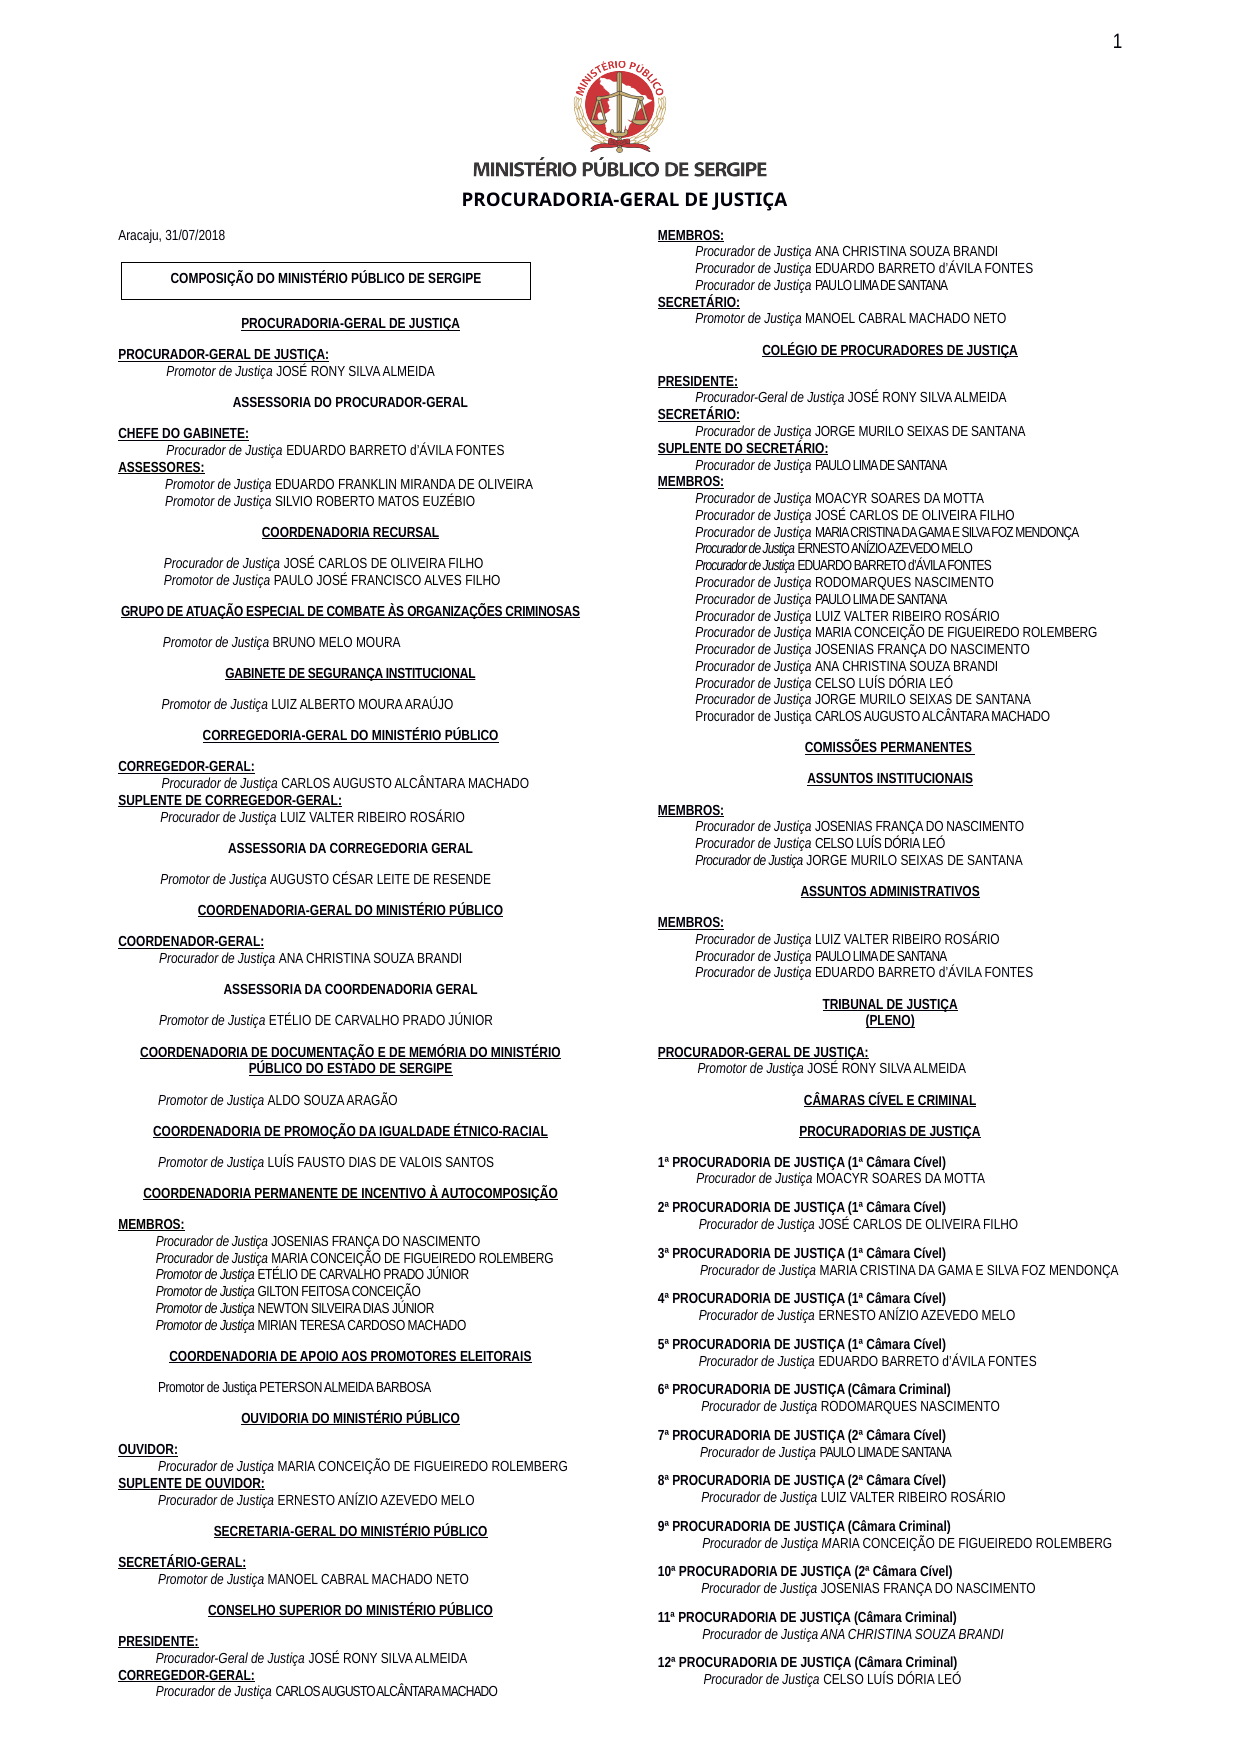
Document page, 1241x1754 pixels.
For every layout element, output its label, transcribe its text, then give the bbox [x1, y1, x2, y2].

text ASSUNTOS ADMINISTRATIVOS [658, 883, 1122, 899]
text Promotor de Justiça AUGUSTO CÉSAR LEITE DE RESENDE [118, 871, 583, 888]
subtitle OUVIDOR: [118, 1441, 583, 1458]
text Procurador de Justiça LUIZ VALTER RIBEIRO ROSÁRIO [658, 607, 1122, 624]
text Promotor de Justiça NEWTON SILVEIRA DIAS JÚNIOR [118, 1300, 583, 1316]
text Procurador de Justiça EDUARDO BARRETO d’ÁVILA FONTES [118, 442, 583, 459]
text Procurador-Geral de Justiça JOSÉ RONY SILVA ALMEIDA [118, 1649, 583, 1666]
text Procurador-Geral de Justiça JOSÉ RONY SILVA ALMEIDA [658, 389, 1122, 406]
text Promotor de Justiça PETERSON ALMEIDA BARBOSA [118, 1379, 583, 1396]
subtitle PROCURADORIA-GERAL DE JUSTIÇA [118, 315, 583, 332]
text Promotor de Justiça ALDO SOUZA ARAGÃO [118, 1091, 583, 1108]
text MEMBROS: [118, 1216, 583, 1233]
text Procurador de Justiça MARIA CRISTINA DA GAMA E SILVA FOZ MENDONÇA [658, 523, 1122, 540]
text COORDENADORIA RECURSAL [118, 523, 583, 540]
text Promotor de Justiça ETÉLIO DE CARVALHO PRADO JÚNIOR [118, 1266, 583, 1283]
text Procurador de Justiça CELSO LUÍS DÓRIA LEÓ [659, 1671, 1122, 1688]
text 3ª PROCURADORIA DE JUSTIÇA (1ª Câmara Cível) [658, 1244, 1122, 1261]
text ASSESSORES: [118, 459, 583, 476]
text SECRETÁRIO: [658, 406, 1122, 423]
text MEMBROS: [658, 473, 1122, 490]
text CÂMARAS CÍVEL E CRIMINAL [658, 1091, 1122, 1108]
text 10ª PROCURADORIA DE JUSTIÇA (2ª Câmara Cível) [658, 1563, 1122, 1580]
text Procurador de Justiça EDUARDO BARRETO d’ÁVILA FONTES [658, 964, 1122, 981]
text COMISSÕES PERMANENTES [658, 739, 1122, 756]
text Promotor de Justiça EDUARDO FRANKLIN MIRANDA DE OLIVEIRA [118, 476, 583, 492]
text (PLENO) [658, 1012, 1122, 1029]
text PROCURADORIAS DE JUSTIÇA [658, 1122, 1122, 1139]
text Procurador de Justiça CELSO LUÍS DÓRIA LEÓ [658, 835, 1122, 852]
subtitle Procurador de Justiça LUIZ VALTER RIBEIRO ROSÁRIO [118, 808, 583, 825]
text GABINETE DE SEGURANÇA INSTITUCIONAL [118, 665, 583, 682]
text Promotor de Justiça PAULO JOSÉ FRANCISCO ALVES FILHO [118, 571, 583, 588]
text 9ª PROCURADORIA DE JUSTIÇA (Câmara Criminal) [658, 1518, 1122, 1534]
subtitle Promotor de Justiça MANOEL CABRAL MACHADO NETO [118, 1570, 583, 1587]
text COORDENADORIA DE APOIO AOS PROMOTORES ELEITORAIS [118, 1348, 583, 1364]
text Promotor de Justiça MANOEL CABRAL MACHADO NETO [658, 310, 1122, 327]
text COORDENADORIA PERMANENTE DE INCENTIVO À AUTOCOMPOSIÇÃO [118, 1185, 583, 1201]
text Procurador de Justiça JOSÉ CARLOS DE OLIVEIRA FILHO [118, 554, 583, 571]
text OUVIDORIA DO MINISTÉRIO PÚBLICO [118, 1410, 583, 1427]
subtitle SECRETARIA-GERAL DO MINISTÉRIO PÚBLICO [118, 1522, 583, 1539]
text TRIBUNAL DE JUSTIÇA [658, 995, 1122, 1012]
text 12ª PROCURADORIA DE JUSTIÇA (Câmara Criminal) [658, 1654, 1122, 1671]
subtitle Procurador de Justiça JOSENIAS FRANÇA DO NASCIMENTO [658, 641, 1122, 658]
text 1ª PROCURADORIA DE JUSTIÇA (1ª Câmara Cível) [658, 1153, 1122, 1170]
text Procurador de Justiça PAULO LIMA DE SANTANA [659, 1443, 1122, 1460]
subtitle SUPLENTE DE CORREGEDOR-GERAL: [118, 792, 583, 808]
text Procurador de Justiça CARLOS AUGUSTO ALCÂNTARA MACHADO [658, 708, 1122, 725]
text COMPOSIÇÃO DO MINISTÉRIO PÚBLICO DE SERGIPE [136, 269, 516, 286]
text Procurador de Justiça ERNESTO ANÍZIO AZEVEDO MELO [658, 540, 1122, 557]
text Procurador de Justiça JOSÉ CARLOS DE OLIVEIRA FILHO [658, 507, 1122, 523]
subtitle COORDENADOR-GERAL: [118, 933, 583, 950]
text Procurador de Justiça MOACYR SOARES DA MOTTA [658, 490, 1122, 507]
text MEMBROS: [658, 226, 1122, 243]
text Procurador de Justiça ANA CHRISTINA SOUZA BRANDI [659, 1626, 1122, 1642]
subtitle CORREGEDORIA-GERAL DO MINISTÉRIO PÚBLICO [118, 727, 583, 744]
text 6ª PROCURADORIA DE JUSTIÇA (Câmara Criminal) [658, 1381, 1122, 1398]
text Procurador de Justiça MARIA CRISTINA DA GAMA E SILVA FOZ MENDONÇA [659, 1261, 1122, 1278]
text Procurador de Justiça JOSENIAS FRANÇA DO NASCIMENTO [658, 818, 1122, 835]
text PRESIDENTE: [658, 372, 1122, 389]
text Procurador de Justiça LUIZ VALTER RIBEIRO ROSÁRIO [659, 1489, 1122, 1506]
text 11ª PROCURADORIA DE JUSTIÇA (Câmara Criminal) [658, 1609, 1122, 1626]
text ASSUNTOS INSTITUCIONAIS [658, 770, 1122, 787]
text Promotor de Justiça ETÉLIO DE CARVALHO PRADO JÚNIOR [118, 1012, 583, 1029]
text MEMBROS: [658, 801, 1122, 818]
text Procurador de Justiça MARIA CONCEIÇÃO DE FIGUEIREDO ROLEMBERG [659, 1534, 1122, 1551]
text COORDENADORIA DE PROMOÇÃO DA IGUALDADE ÉTNICO-RACIAL [118, 1122, 583, 1139]
subtitle COLÉGIO DE PROCURADORES DE JUSTIÇA [658, 341, 1122, 358]
text Procurador de Justiça RODOMARQUES NASCIMENTO [659, 1398, 1122, 1415]
subtitle Procurador de Justiça CARLOS AUGUSTO ALCÂNTARA MACHADO [118, 775, 583, 792]
text Procurador de Justiça LUIZ VALTER RIBEIRO ROSÁRIO [658, 931, 1122, 947]
text 5ª PROCURADORIA DE JUSTIÇA (1ª Câmara Cível) [658, 1336, 1122, 1352]
text ASSESSORIA DA COORDENADORIA GERAL [118, 981, 583, 998]
text Promotor de Justiça LUÍS FAUSTO DIAS DE VALOIS SANTOS [118, 1153, 583, 1170]
text Procurador de Justiça EDUARDO BARRETO d’ÁVILA FONTES [658, 260, 1122, 277]
text ASSESSORIA DO PROCURADOR-GERAL [118, 394, 583, 411]
text 7ª PROCURADORIA DE JUSTIÇA (2ª Câmara Cível) [658, 1427, 1122, 1443]
text ASSESSORIA DA CORREGEDORIA GERAL [118, 840, 583, 856]
subtitle CORREGEDOR-GERAL: [118, 758, 583, 775]
text CHEFE DO GABINETE: [118, 425, 583, 442]
text 8ª PROCURADORIA DE JUSTIÇA (2ª Câmara Cível) [658, 1472, 1122, 1489]
subtitle Procurador de Justiça ANA CHRISTINA SOUZA BRANDI [118, 950, 583, 967]
text COORDENADORIA DE DOCUMENTAÇÃO E DE MEMÓRIA DO MINISTÉRIO PÚBLICO DO ESTADO DE SERGIPE [118, 1043, 583, 1077]
text Procurador de Justiça CARLOS AUGUSTO ALCÂNTARA MACHADO [118, 1683, 583, 1700]
text Promotor de Justiça LUIZ ALBERTO MOURA ARAÚJO [118, 696, 583, 713]
subtitle Promotor de Justiça JOSÉ RONY SILVA ALMEIDA [118, 363, 583, 380]
text 4ª PROCURADORIA DE JUSTIÇA (1ª Câmara Cível) [658, 1290, 1122, 1307]
text GRUPO DE ATUAÇÃO ESPECIAL DE COMBATE ÀS ORGANIZAÇÕES CRIMINOSAS [118, 602, 583, 619]
text MEMBROS: [658, 914, 1122, 931]
text Procurador de Justiça PAULO LIMA DE SANTANA [658, 456, 1122, 473]
text Promotor de Justiça MIRIAN TERESA CARDOSO MACHADO [118, 1316, 583, 1333]
text Procurador de Justiça EDUARDO BARRETO d’ÁVILA FONTES [659, 1352, 1122, 1369]
subtitle CONSELHO SUPERIOR DO MINISTÉRIO PÚBLICO [118, 1602, 583, 1618]
subtitle Procurador de Justiça ERNESTO ANÍZIO AZEVEDO MELO [118, 1491, 583, 1508]
text Suplente do SECRETÁRIO: [658, 439, 1122, 456]
text Procurador de Justiça JORGE MURILO SEIXAS DE SANTANA [658, 691, 1122, 708]
text Procurador de Justiça PAULO LIMA DE SANTANA [658, 277, 1122, 293]
text Procurador de Justiça ANA CHRISTINA SOUZA BRANDI [658, 658, 1122, 674]
subtitle PROCURADOR-GERAL DE JUSTIÇA: [118, 346, 583, 363]
text Procurador de Justiça PAULO LIMA DE SANTANA [658, 591, 1122, 607]
text Promotor de Justiça SILVIO ROBERTO MATOS EUZÉBIO [118, 492, 583, 509]
text COORDENADORIA-GERAL DO MINISTÉRIO PÚBLICO [118, 902, 583, 919]
picture [473, 61, 767, 179]
subtitle Procurador de Justiça MARIA CONCEIÇÃO DE FIGUEIREDO ROLEMBERG [118, 1249, 583, 1266]
text Procurador de Justiça MOACYR SOARES DA MOTTA [659, 1170, 1122, 1187]
text Procurador de Justiça JORGE MURILO SEIXAS DE SANTANA [658, 423, 1122, 439]
text Procurador de Justiça EDUARDO BARRETO d’ÁVILA FONTES [658, 557, 1122, 574]
text Procurador de Justiça ANA CHRISTINA SOUZA BRANDI [658, 243, 1122, 260]
subtitle Aracaju, 31/07/2018 [118, 226, 583, 243]
subtitle SUPLENTE DE OUVIDOR: [118, 1474, 583, 1491]
text PRESIDENTE: [118, 1633, 583, 1649]
text 2ª PROCURADORIA DE JUSTIÇA (1ª Câmara Cível) [658, 1199, 1122, 1216]
text SECRETÁRIO: [658, 293, 1122, 310]
text Procurador de Justiça ERNESTO ANÍZIO AZEVEDO MELO [661, 1307, 1122, 1324]
subtitle Promotor de Justiça JOSÉ RONY SILVA ALMEIDA [659, 1060, 1122, 1077]
subtitle Procurador de Justiça JOSENIAS FRANÇA DO NASCIMENTO [118, 1233, 583, 1249]
text Procurador de Justiça RODOMARQUES NASCIMENTO [658, 574, 1122, 591]
subtitle PROCURADOR-GERAL DE JUSTIÇA: [658, 1043, 1122, 1060]
text Promotor de Justiça GILTON FEITOSA CONCEIÇÃO [118, 1283, 583, 1300]
text CORREGEDOR-GERAL: [118, 1666, 583, 1683]
text Procurador de Justiça JORGE MURILO SEIXAS DE SANTANA [658, 852, 1122, 868]
text Procurador de Justiça JOSÉ CARLOS DE OLIVEIRA FILHO [659, 1216, 1122, 1233]
subtitle Procurador de Justiça MARIA CONCEIÇÃO DE FIGUEIREDO ROLEMBERG [118, 1458, 583, 1474]
text Procurador de Justiça JOSENIAS FRANÇA DO NASCIMENTO [659, 1580, 1122, 1597]
text Procurador de Justiça PAULO LIMA DE SANTANA [658, 947, 1122, 964]
text Promotor de Justiça BRUNO MELO MOURA [118, 634, 583, 650]
text Procurador de Justiça CELSO LUÍS DÓRIA LEÓ [658, 674, 1122, 691]
subtitle SECRETÁRIO-GERAL: [118, 1554, 583, 1570]
text Procurador de Justiça MARIA CONCEIÇÃO DE FIGUEIREDO ROLEMBERG [658, 624, 1122, 641]
